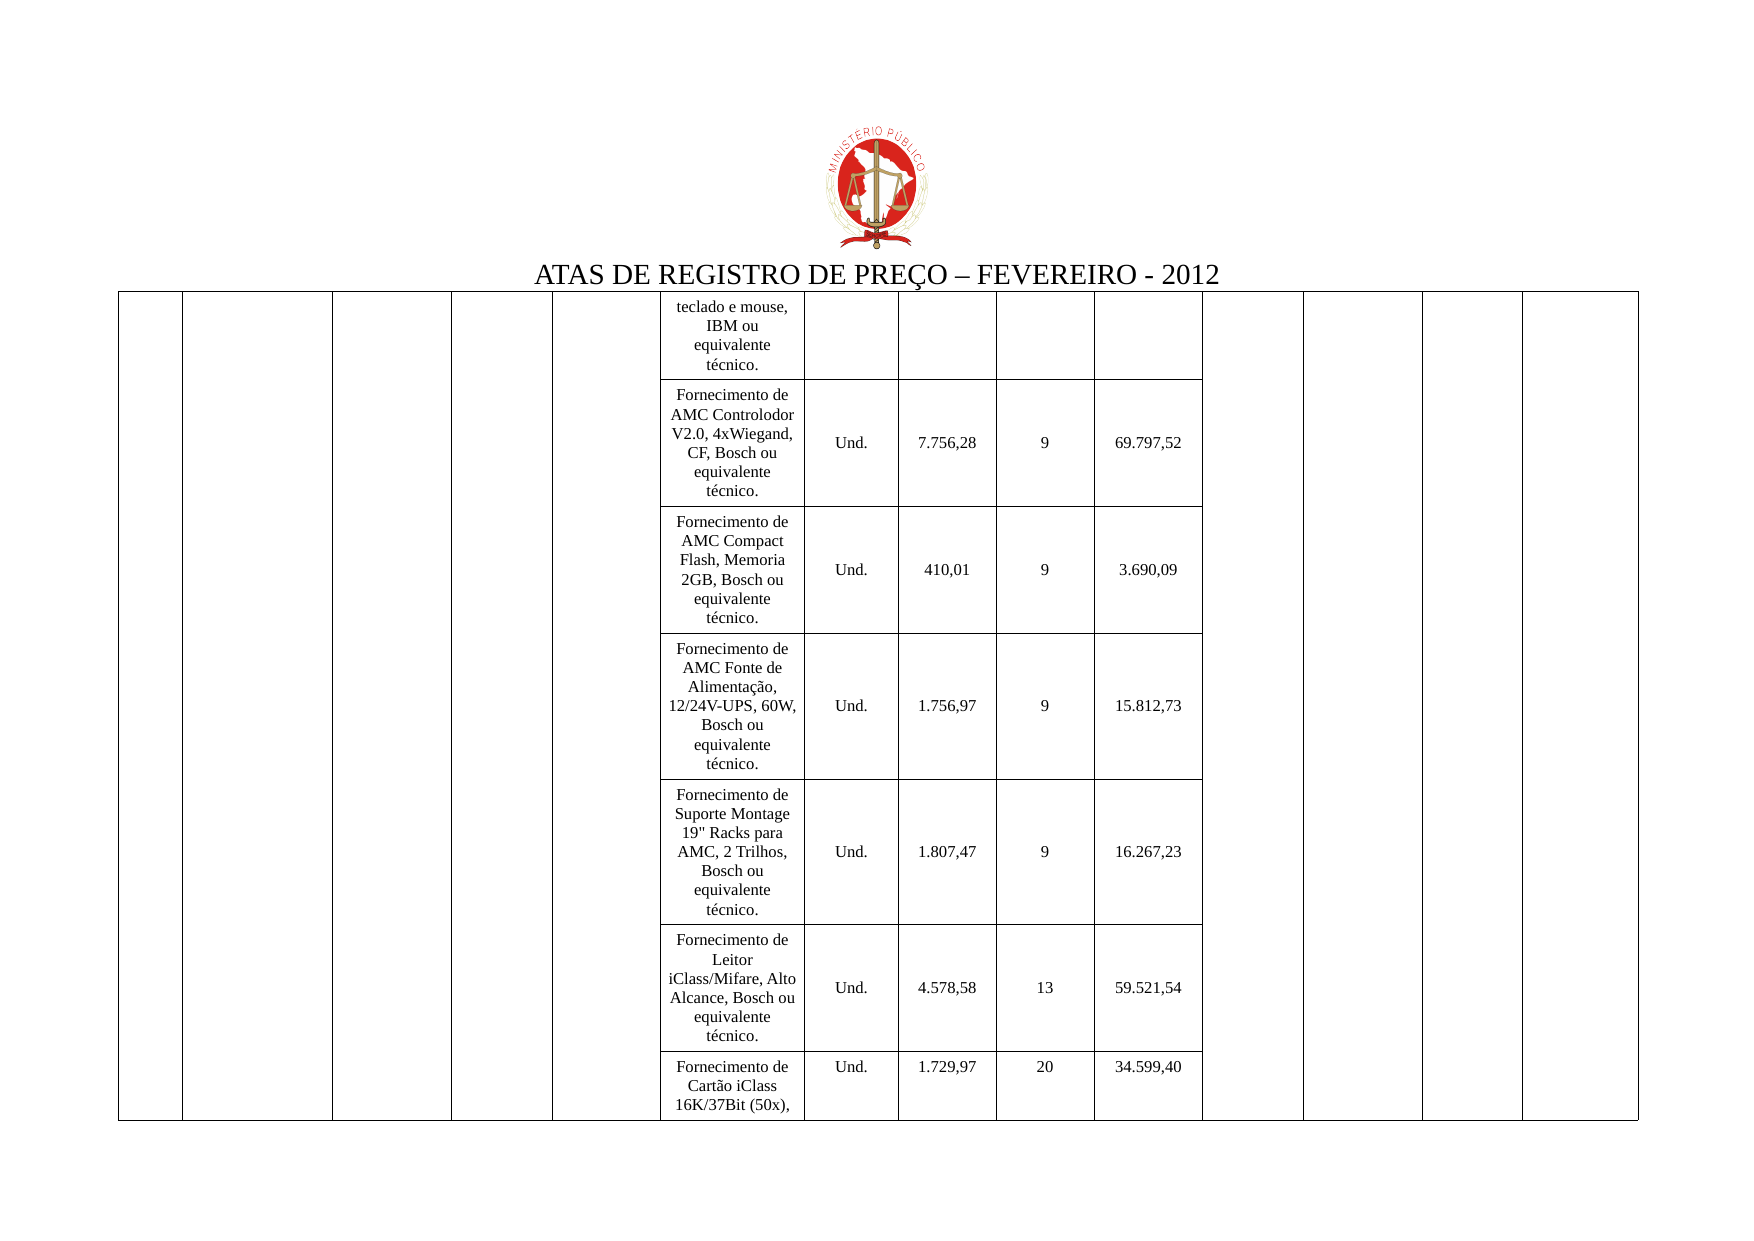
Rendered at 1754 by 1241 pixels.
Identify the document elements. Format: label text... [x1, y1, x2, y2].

table_cell [183, 292, 332, 1120]
table_cell [1304, 292, 1422, 1120]
table_cell 13 [997, 925, 1094, 1051]
table_cell 1.729,97 [899, 1052, 996, 1120]
table_cell Fornecimento de AMC Fonte de Alimentação, 12/24V-UPS, 60W, Bosch ou equivalente técnico. [661, 634, 804, 778]
table_cell Und. [805, 780, 898, 924]
table_cell 69.797,52 [1095, 380, 1202, 506]
table_cell Und. [805, 380, 898, 506]
table_cell Fornecimento de Cartão iClass 16K/37Bit (50x), [661, 1052, 804, 1120]
table_cell [452, 292, 552, 1120]
table_cell teclado e mouse, IBM ou equivalente técnico. [661, 292, 804, 379]
table_cell Fornecimento de Suporte Montage 19" Racks para AMC, 2 Trilhos, Bosch ou equivalente técnico. [661, 780, 804, 924]
table_cell Fornecimento de AMC Controlodor V2.0, 4xWiegand, CF, Bosch ou equivalente técnico. [661, 380, 804, 506]
table_cell [997, 292, 1094, 379]
table_cell Und. [805, 507, 898, 633]
table_cell [899, 292, 996, 379]
table_cell 1.756,97 [899, 634, 996, 778]
table_cell 9 [997, 380, 1094, 506]
table_cell Und. [805, 1052, 898, 1120]
table_cell 16.267,23 [1095, 780, 1202, 924]
table_cell [805, 292, 898, 379]
table_cell 20 [997, 1052, 1094, 1120]
table_cell [1423, 292, 1522, 1120]
table_cell [119, 292, 182, 1120]
table_cell Und. [805, 634, 898, 778]
table_cell 1.807,47 [899, 780, 996, 924]
table_cell 9 [997, 507, 1094, 633]
table_cell 7.756,28 [899, 380, 996, 506]
table_cell Fornecimento de AMC Compact Flash, Memoria 2GB, Bosch ou equivalente técnico. [661, 507, 804, 633]
table_cell 3.690,09 [1095, 507, 1202, 633]
table_cell 15.812,73 [1095, 634, 1202, 778]
table_cell 4.578,58 [899, 925, 996, 1051]
table_cell [1203, 292, 1303, 1120]
table_cell 9 [997, 634, 1094, 778]
table_cell 410,01 [899, 507, 996, 633]
table_cell [1523, 292, 1638, 1120]
table_cell [1095, 292, 1202, 379]
table_cell [333, 292, 451, 1120]
table_cell 59.521,54 [1095, 925, 1202, 1051]
table_cell Und. [805, 925, 898, 1051]
table_cell [553, 292, 660, 1120]
table_cell 34.599,40 [1095, 1052, 1202, 1120]
table_cell Fornecimento de Leitor iClass/Mifare, Alto Alcance, Bosch ou equivalente técnico. [661, 925, 804, 1051]
table_cell 9 [997, 780, 1094, 924]
